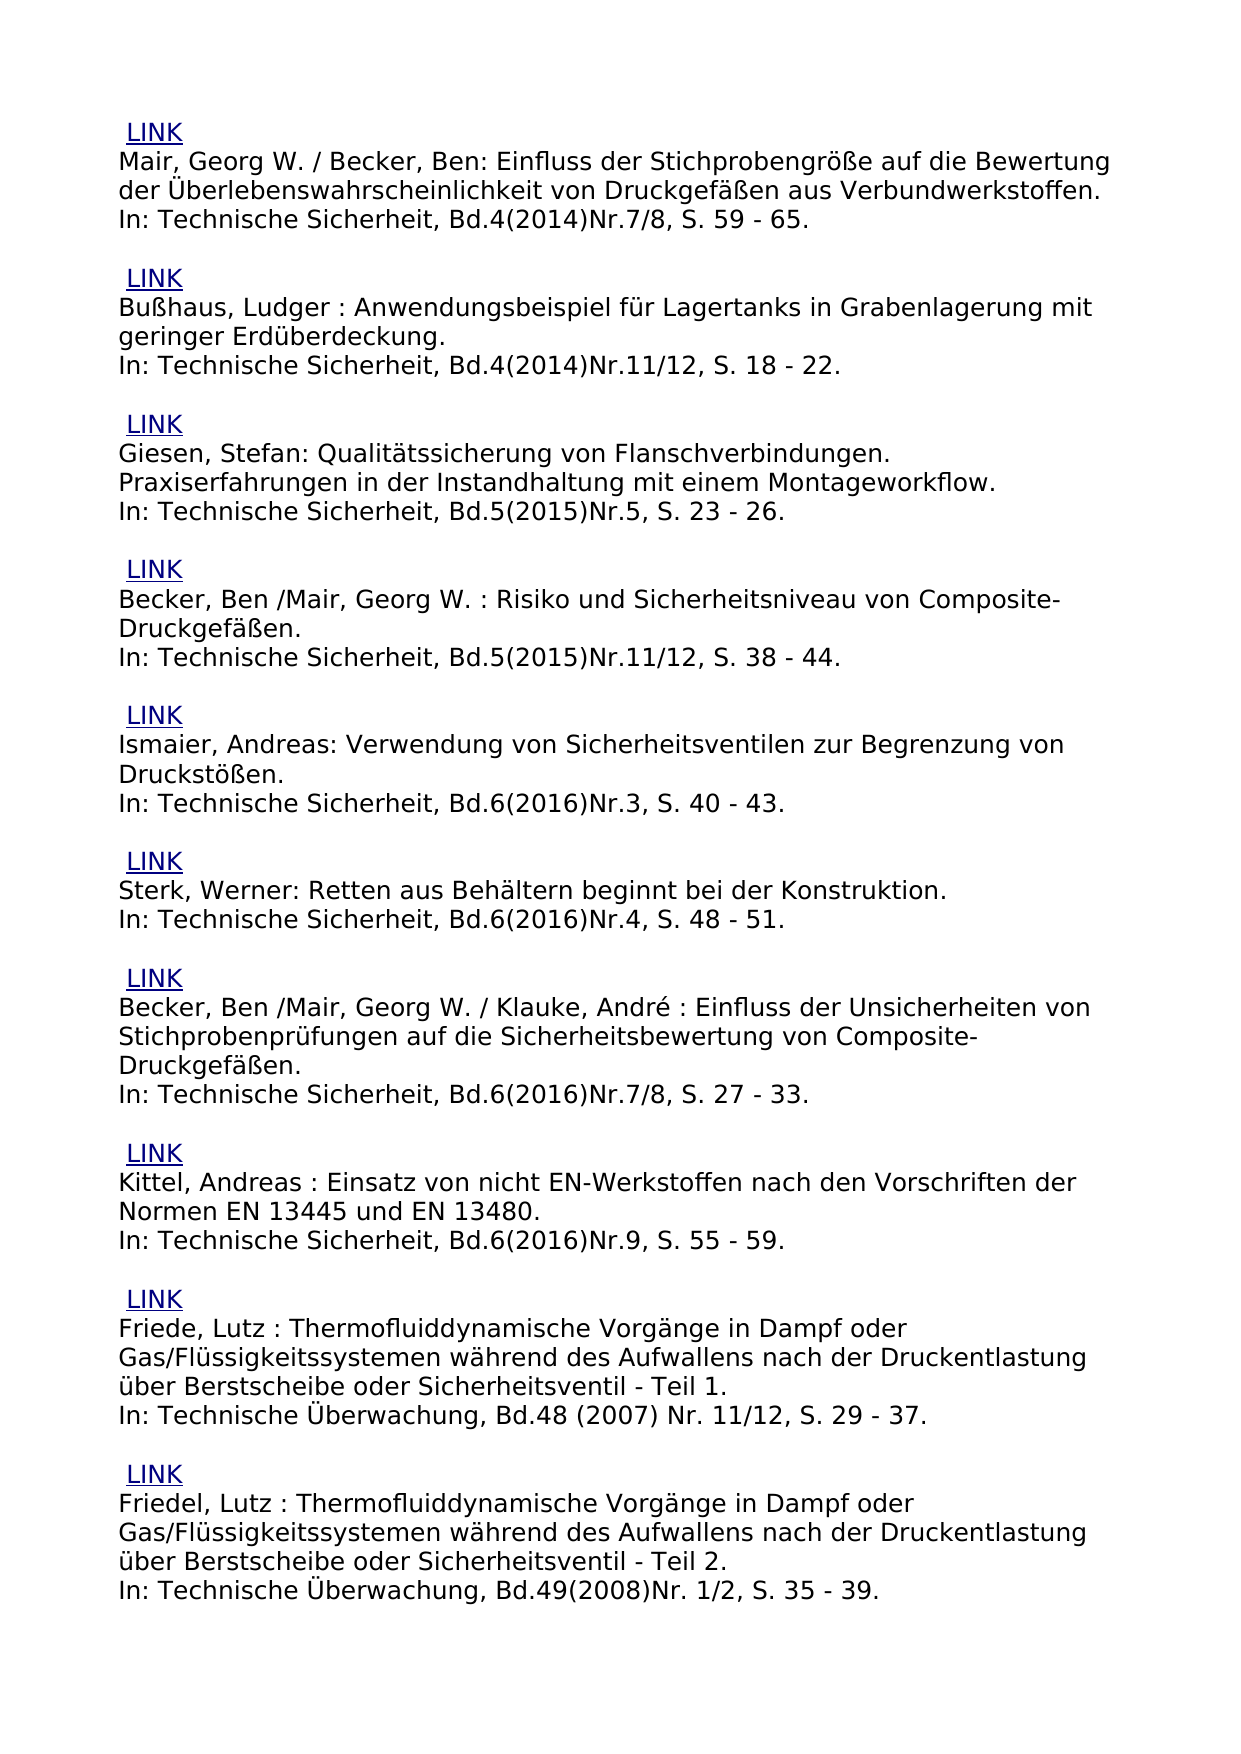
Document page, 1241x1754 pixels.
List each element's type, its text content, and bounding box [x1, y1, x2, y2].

text LINK Mair, Georg W. / Becker, Ben: Einfluss der Stichprobengröße auf die Bewertung der Überlebenswahrscheinlichkeit von Druckgefäßen aus Verbundwerkstoffen. In: Technische Sicherheit, Bd.4(2014)Nr.7/8, S. 59 - 65. LINK Bußhaus, Ludger : Anwendungsbeispiel für Lagertanks in Grabenlagerung mit geringer Erdüberdeckung. In: Technische Sicherheit, Bd.4(2014)Nr.11/12, S. 18 - 22. LINK Giesen, Stefan: Qualitätssicherung von Flanschverbindungen. Praxiserfahrungen in der Instandhaltung mit einem Montageworkflow. In: Technische Sicherheit, Bd.5(2015)Nr.5, S. 23 - 26. LINK Becker, Ben /Mair, Georg W. : Risiko und Sicherheitsniveau von Composite-Druckgefäßen. In: Technische Sicherheit, Bd.5(2015)Nr.11/12, S. 38 - 44. LINK Ismaier, Andreas: Verwendung von Sicherheitsventilen zur Begrenzung von Druckstößen. In: Technische Sicherheit, Bd.6(2016)Nr.3, S. 40 - 43. LINK Sterk, Werner: Retten aus Behältern beginnt bei der Konstruktion. In: Technische Sicherheit, Bd.6(2016)Nr.4, S. 48 - 51. LINK Becker, Ben /Mair, Georg W. / Klauke, André : Einfluss der Unsicherheiten von Stichprobenprüfungen auf die Sicherheitsbewertung von Composite-Druckgefäßen. In: Technische Sicherheit, Bd.6(2016)Nr.7/8, S. 27 - 33. LINK Kittel, Andreas : Einsatz von nicht EN-Werkstoffen nach den Vorschriften der Normen EN 13445 und EN 13480. In: Technische Sicherheit, Bd.6(2016)Nr.9, S. 55 - 59. LINK Friede, Lutz : Thermofluiddynamische Vorgänge in Dampf oder Gas/Flüssigkeitssystemen während des Aufwallens nach der Druckentlastung über Berstscheibe oder Sicherheitsventil - Teil 1. In: Technische Überwachung, Bd.48 (2007) Nr. 11/12, S. 29 - 37. LINK Friedel, Lutz : Thermofluiddynamische Vorgänge in Dampf oder Gas/Flüssigkeitssystemen während des Aufwallens nach der Druckentlastung über Berstscheibe oder Sicherheitsventil - Teil 2. In: Technische Überwachung, Bd.49(2008)Nr. 1/2, S. 35 - 39. [118, 118, 1122, 1635]
